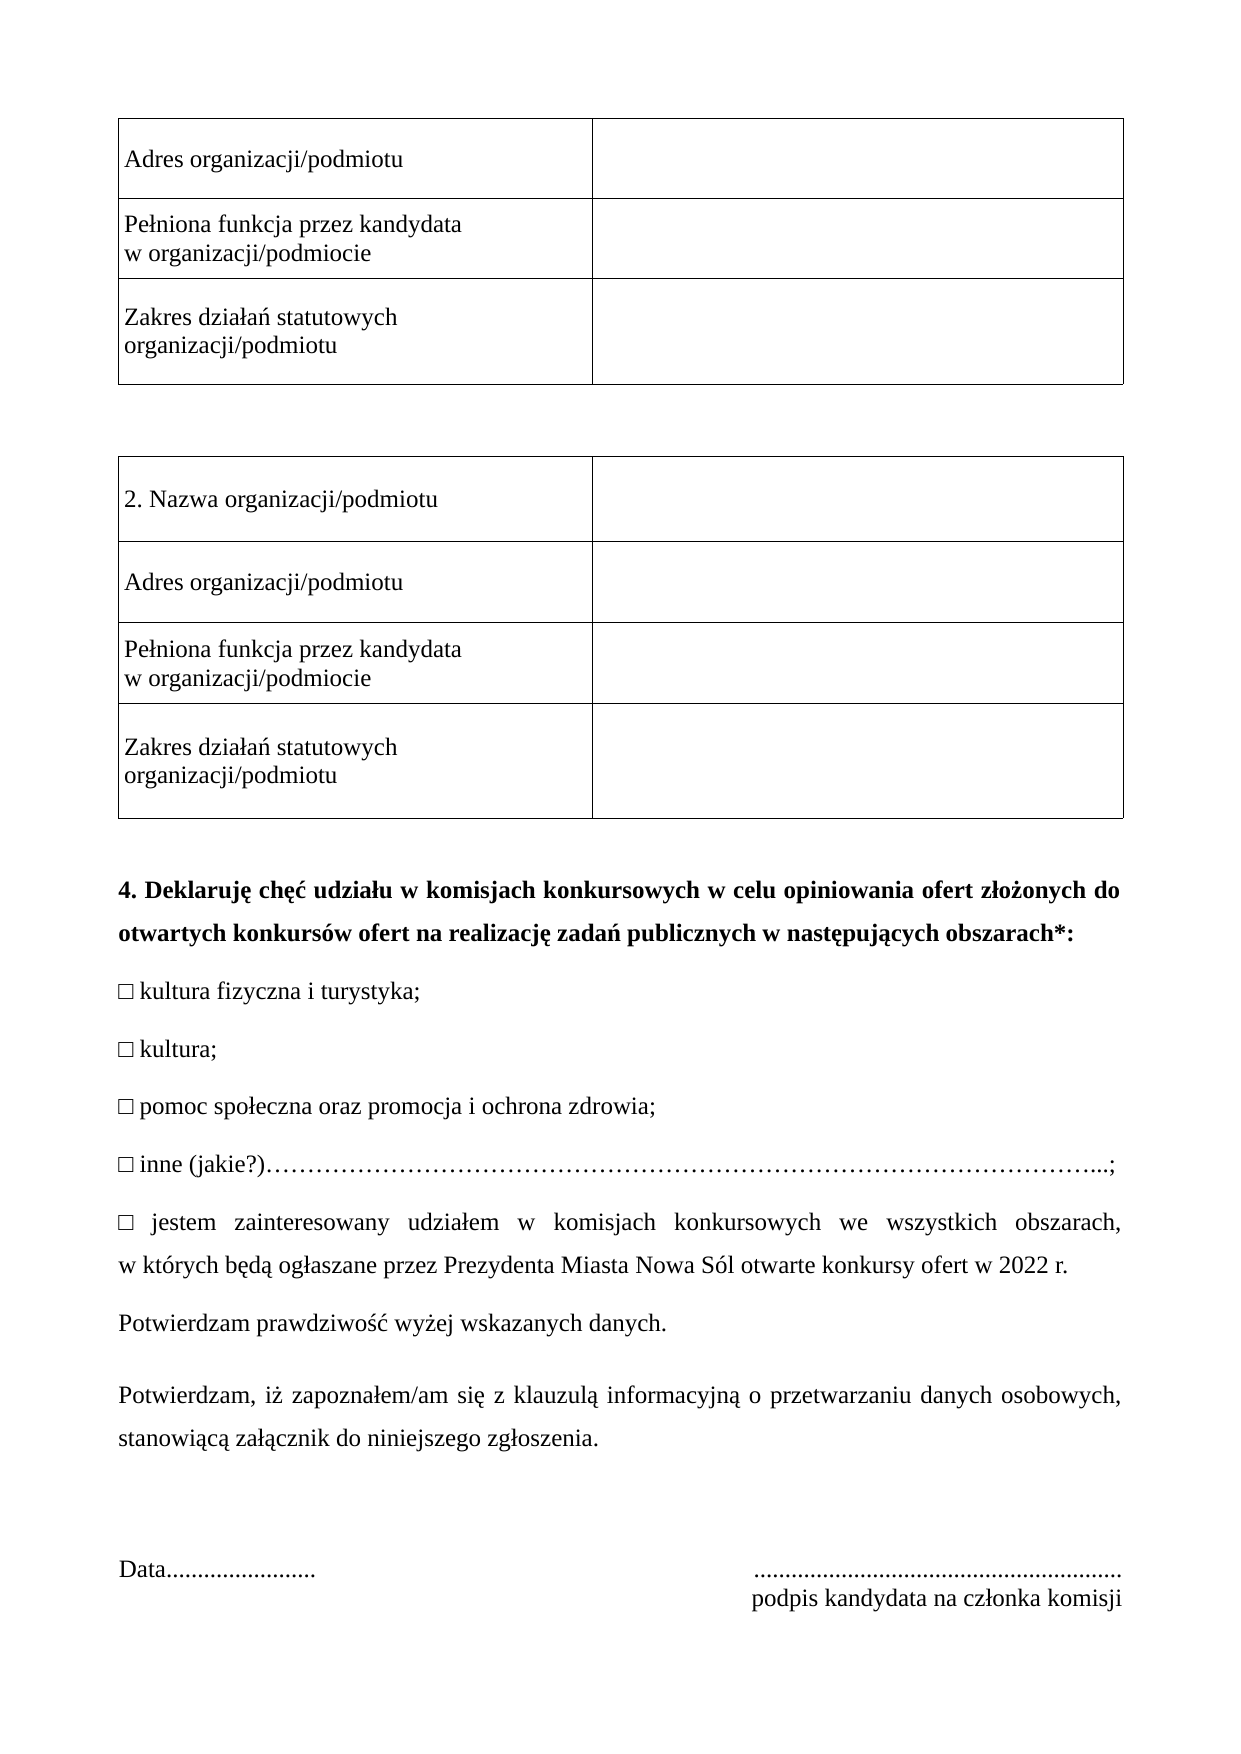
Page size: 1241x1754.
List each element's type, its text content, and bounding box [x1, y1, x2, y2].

table_cell [593, 542, 1123, 622]
table_cell Zakres działań statutowych organizacji/podmiotu [119, 279, 592, 384]
table_cell [593, 119, 1123, 198]
table_cell [593, 279, 1123, 384]
text □ kultura; [118, 1034, 1122, 1062]
table_cell Pełniona funkcja przez kandydata w organizacji/podmiocie [119, 199, 592, 277]
table_cell Zakres działań statutowych organizacji/podmiotu [119, 704, 592, 817]
table_cell Pełniona funkcja przez kandydata w organizacji/podmiocie [119, 623, 592, 703]
table_header 2. Nazwa organizacji/podmiotu [119, 457, 592, 541]
text 4. Deklaruję chęć udziału w komisjach konkursowych w celu opiniowania ofert złożonych do otwartych konkursów ofert na realizację zadań publicznych w następujących obszarach*: [118, 875, 1122, 947]
text Data........................ ...........................................................podpis kandydata na członka komisji [118, 1554, 1122, 1612]
text □ kultura fizyczna i turystyka; [118, 976, 1122, 1005]
text □ jestem zainteresowany udziałem w komisjach konkursowych we wszystkich obszarach, w których będą ogłaszane przez Prezydenta Miasta Nowa Sól otwarte konkursy ofert w 2022 r. [118, 1207, 1122, 1279]
table_cell [593, 199, 1123, 277]
text Potwierdzam, iż zapoznałem/am się z klauzulą informacyjną o przetwarzaniu danych osobowych, stanowiącą załącznik do niniejszego zgłoszenia. [118, 1380, 1122, 1452]
table_cell Adres organizacji/podmiotu [119, 119, 592, 198]
table_cell [593, 623, 1123, 703]
text □ inne (jakie?)………………………………………………………………………………………...; [118, 1149, 1122, 1178]
table_cell [593, 704, 1123, 817]
text □ pomoc społeczna oraz promocja i ochrona zdrowia; [118, 1091, 1122, 1120]
table_header [593, 457, 1123, 541]
table_cell Adres organizacji/podmiotu [119, 542, 592, 622]
text Potwierdzam prawdziwość wyżej wskazanych danych. [118, 1308, 1122, 1336]
